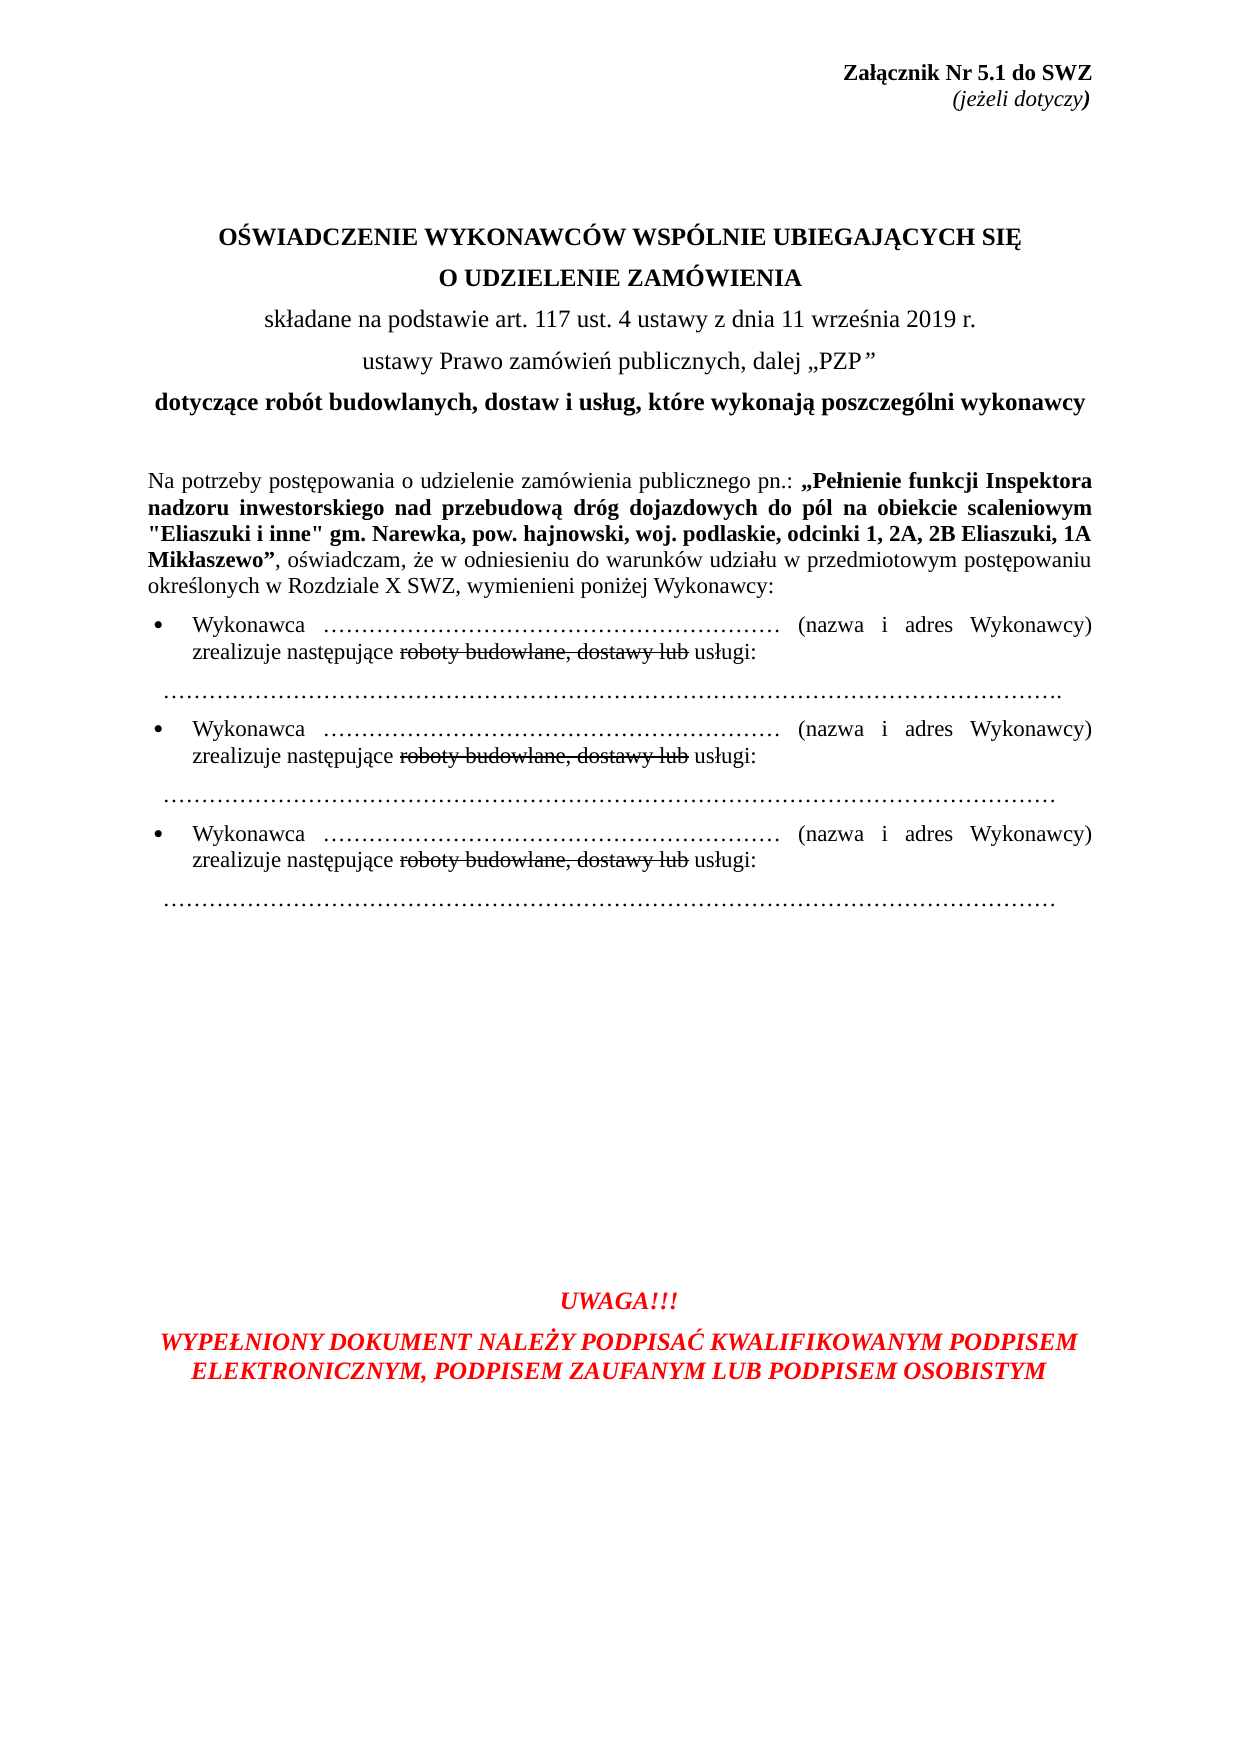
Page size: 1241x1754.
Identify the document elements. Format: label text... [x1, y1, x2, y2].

text WYPEŁNIONY DOKUMENT NALEŻY PODPISAĆ KWALIFIKOWANYM PODPISEM ELEKTRONICZNYM, PODPISEM ZAUFANYM LUB PODPISEM OSOBISTYM [148, 1327, 1093, 1384]
text UWAGA!!! [148, 1286, 1093, 1314]
text ……………………………………………………………………………………………………… [162, 781, 1093, 807]
text Na potrzeby postępowania o udzielenie zamówienia publicznego pn.: „Pełnienie funkcji Inspektora nadzoru inwestorskiego nad przebudową dróg dojazdowych do pól na obiekcie scaleniowym "Eliaszuki i inne" gm. Narewka, pow. hajnowski, woj. podlaskie, odcinki 1, 2A, 2B Eliaszuki, 1A Mikłaszewo”, oświadczam, że w odniesieniu do warunków udziału w przedmiotowym postępowaniu określonych w Rozdziale X SWZ, wymienieni poniżej Wykonawcy: [148, 467, 1093, 599]
text Załącznik Nr 5.1 do SWZ [148, 59, 1093, 85]
text ……………………………………………………………………………………………………… [162, 885, 1093, 911]
text OŚWIADCZENIE WYKONAWCÓW WSPÓLNIE UBIEGAJĄCYCH SIĘ [148, 222, 1093, 251]
text ………………………………………………………………………………………………………. [162, 677, 1093, 703]
list Wykonawca …………………………………………………… (nazwa i adres Wykonawcy) zrealizuje następujące roboty budowlane, dostawy lub usługi: [154, 819, 1093, 872]
list Wykonawca …………………………………………………… (nazwa i adres Wykonawcy) zrealizuje następujące roboty budowlane, dostawy lub usługi: [154, 611, 1093, 664]
text dotyczące robót budowlanych, dostaw i usług, które wykonają poszczególni wykonawcy [148, 387, 1093, 416]
text ustawy Prawo zamówień publicznych, dalej „PZP” [148, 346, 1093, 374]
text O UDZIELENIE ZAMÓWIENIA [148, 263, 1093, 292]
text (jeżeli dotyczy) [148, 85, 1093, 112]
list Wykonawca …………………………………………………… (nazwa i adres Wykonawcy) zrealizuje następujące roboty budowlane, dostawy lub usługi: [154, 716, 1093, 768]
text składane na podstawie art. 117 ust. 4 ustawy z dnia 11 września 2019 r. [148, 304, 1093, 333]
